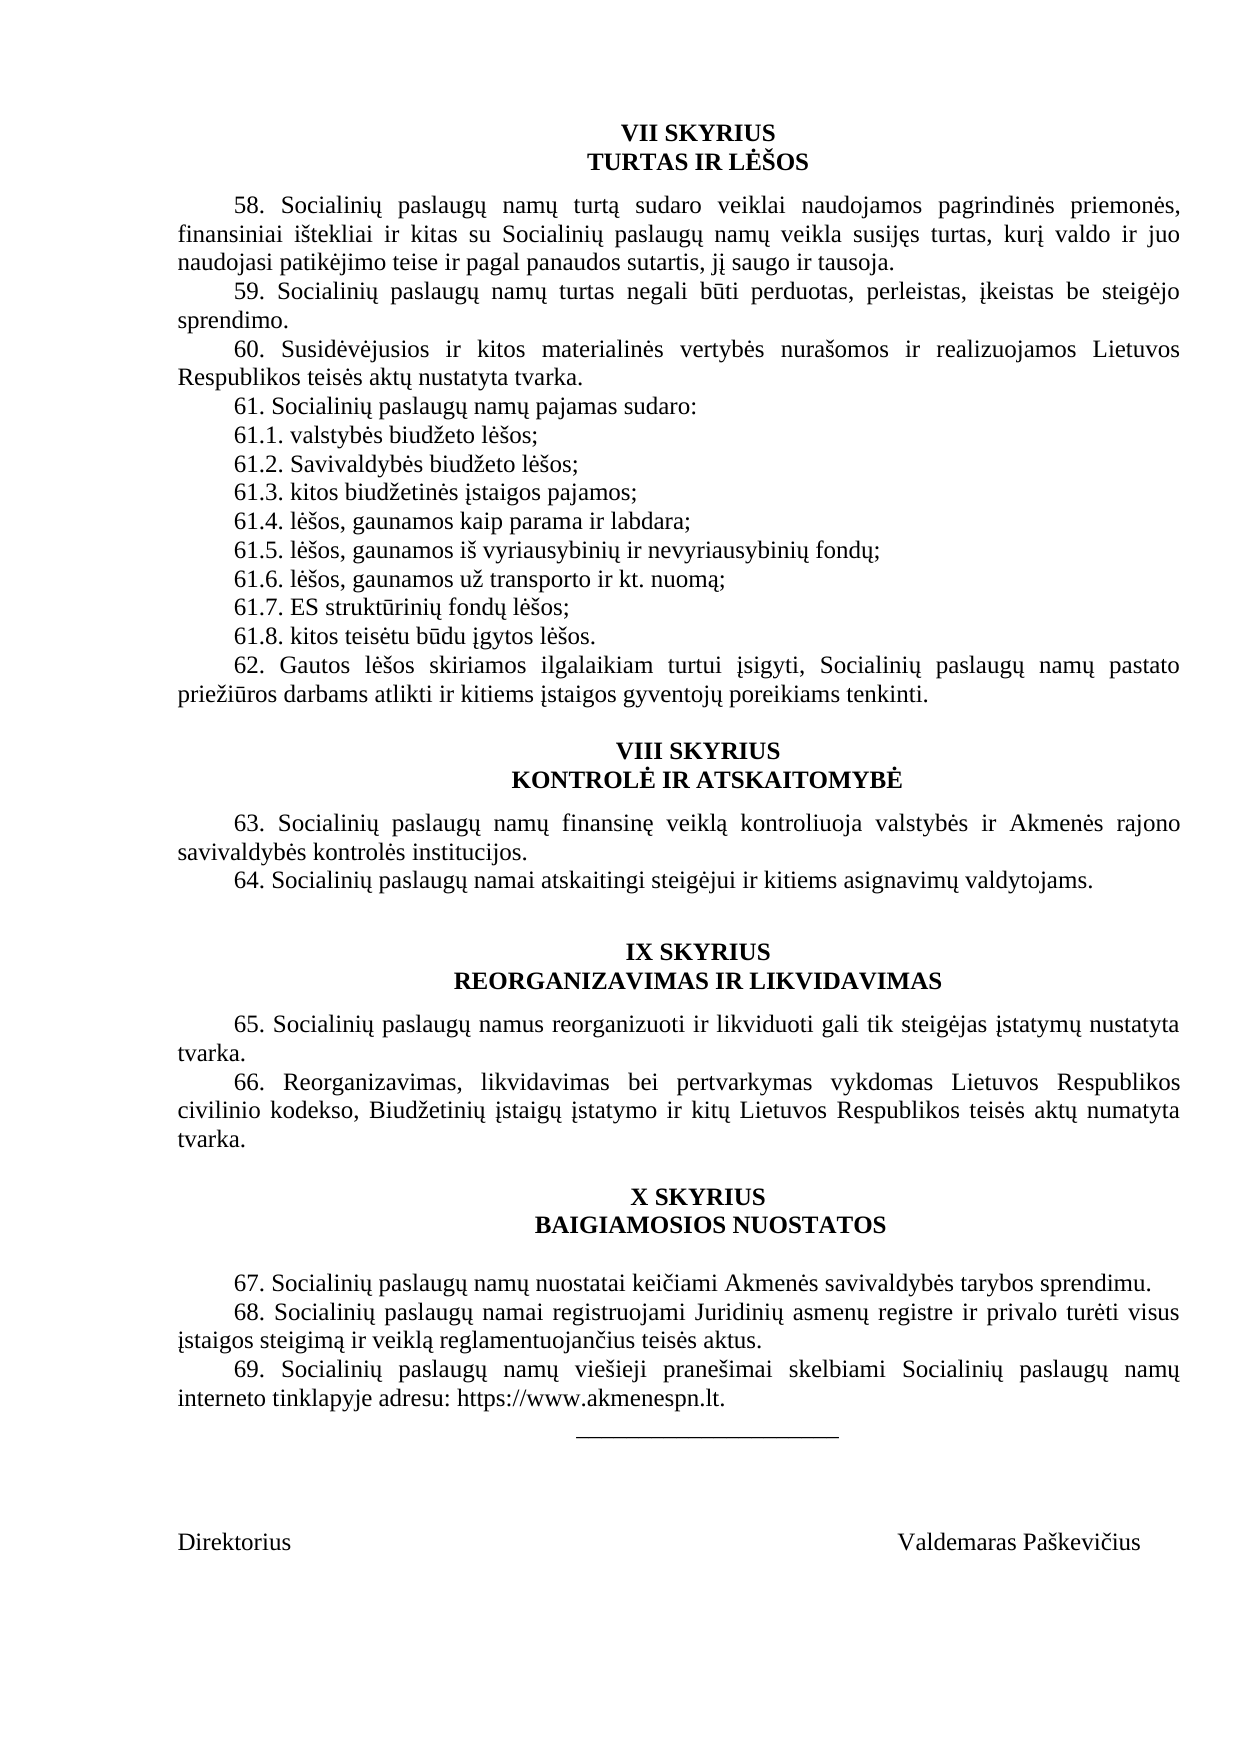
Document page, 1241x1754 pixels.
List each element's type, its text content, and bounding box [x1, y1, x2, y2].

text Direktorius Valdemaras Paškevičius [177, 1527, 1181, 1556]
text 66. Reorganizavimas, likvidavimas bei pertvarkymas vykdomas Lietuvos Respublikos civilinio kodekso, Biudžetinių įstaigų įstatymo ir kitų Lietuvos Respublikos teisės aktų numatyta tvarka. [177, 1067, 1181, 1153]
text 61.7. ES struktūrinių fondų lėšos; [177, 592, 1181, 621]
text 61. Socialinių paslaugų namų pajamas sudaro: [177, 391, 1181, 420]
text 62. Gautos lėšos skiriamos ilgalaikiam turtui įsigyti, Socialinių paslaugų namų pastato priežiūros darbams atlikti ir kitiems įstaigos gyventojų poreikiams tenkinti. [177, 650, 1181, 707]
text 69. Socialinių paslaugų namų viešieji pranešimai skelbiami Socialinių paslaugų namų interneto tinklapyje adresu: https://www.akmenespn.lt. [177, 1354, 1181, 1412]
text 61.3. kitos biudžetinės įstaigos pajamos; [177, 477, 1181, 506]
text 61.8. kitos teisėtu būdu įgytos lėšos. [177, 621, 1181, 650]
text X SKYRIUS [215, 1182, 1181, 1211]
text 61.5. lėšos, gaunamos iš vyriausybinių ir nevyriausybinių fondų; [177, 535, 1181, 564]
text VIII SKYRIUS [215, 736, 1181, 765]
text 61.1. valstybės biudžeto lėšos; [177, 420, 1181, 449]
text 59. Socialinių paslaugų namų turtas negali būti perduotas, perleistas, įkeistas be steigėjo sprendimo. [177, 276, 1181, 334]
text IX SKYRIUS [215, 937, 1181, 966]
text 61.4. lėšos, gaunamos kaip parama ir labdara; [177, 506, 1181, 535]
text 64. Socialinių paslaugų namai atskaitingi steigėjui ir kitiems asignavimų valdytojams. [177, 866, 1181, 894]
text _____________________ [177, 1412, 1181, 1441]
text BAIGIAMOSIOS NUOSTATOS [177, 1211, 1181, 1239]
text 60. Susidėvėjusios ir kitos materialinės vertybės nurašomos ir realizuojamos Lietuvos Respublikos teisės aktų nustatyta tvarka. [177, 334, 1181, 391]
text 61.6. lėšos, gaunamos už transporto ir kt. nuomą; [177, 564, 1181, 592]
text TURTAS IR LĖŠOS [177, 147, 1181, 176]
text 68. Socialinių paslaugų namai registruojami Juridinių asmenų registre ir privalo turėti visus įstaigos steigimą ir veiklą reglamentuojančius teisės aktus. [177, 1297, 1181, 1354]
text KONTROLĖ IR ATSKAITOMYBĖ [177, 765, 1181, 794]
text 61.2. Savivaldybės biudžeto lėšos; [177, 449, 1181, 477]
text 63. Socialinių paslaugų namų finansinę veiklą kontroliuoja valstybės ir Akmenės rajono savivaldybės kontrolės institucijos. [177, 808, 1181, 866]
text REORGANIZAVIMAS IR LIKVIDAVIMAS [177, 966, 1181, 995]
text VII SKYRIUS [215, 118, 1181, 147]
text 58. Socialinių paslaugų namų turtą sudaro veiklai naudojamos pagrindinės priemonės, finansiniai ištekliai ir kitas su Socialinių paslaugų namų veikla susijęs turtas, kurį valdo ir juo naudojasi patikėjimo teise ir pagal panaudos sutartis, jį saugo ir tausoja. [177, 190, 1181, 276]
text 67. Socialinių paslaugų namų nuostatai keičiami Akmenės savivaldybės tarybos sprendimu. [177, 1268, 1181, 1297]
text 65. Socialinių paslaugų namus reorganizuoti ir likviduoti gali tik steigėjas įstatymų nustatyta tvarka. [177, 1009, 1181, 1067]
